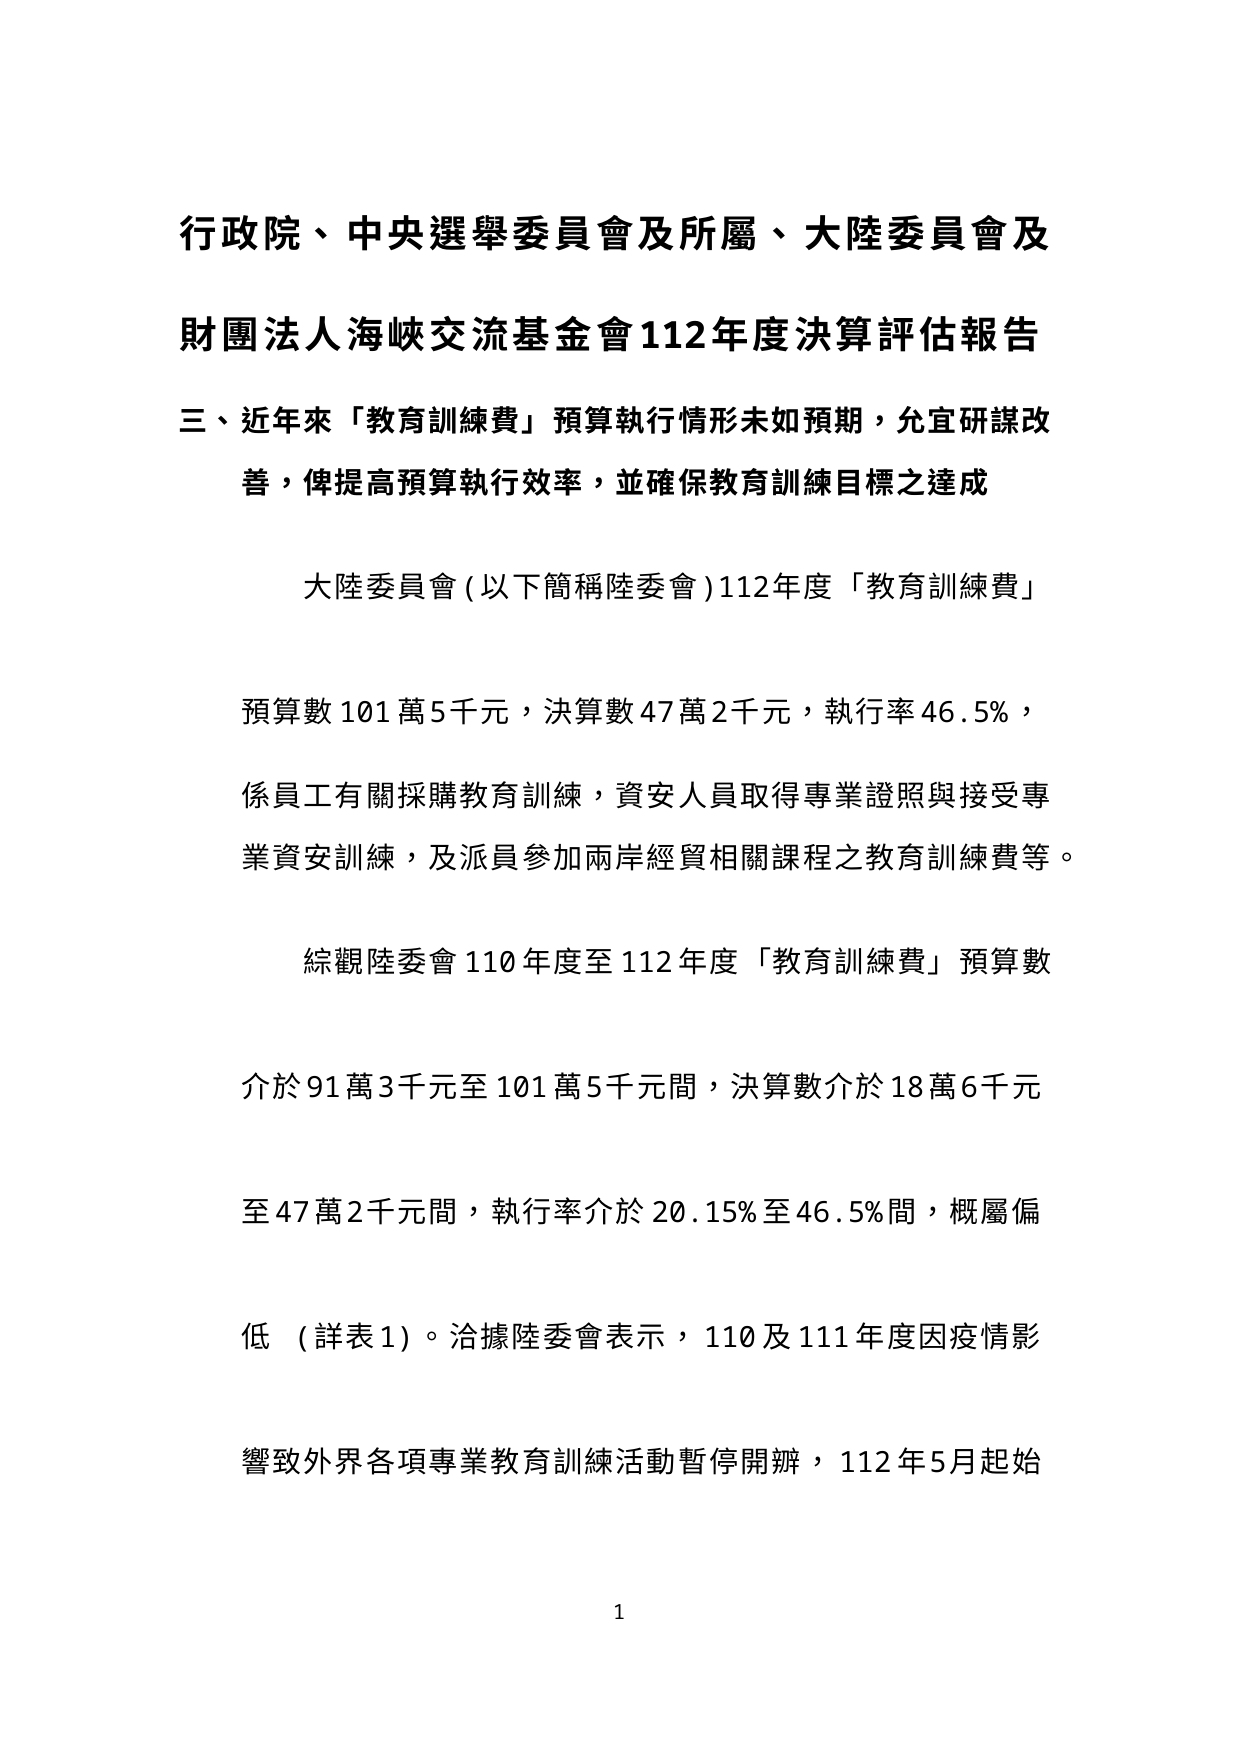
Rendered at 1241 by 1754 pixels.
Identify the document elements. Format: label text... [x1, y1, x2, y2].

text 三、近年來「教育訓練費」預算執行情形未如預期，允宜研謀改善，俾提高預算執行效率，並確保教育訓練目標之達成 [177, 377, 1063, 502]
text 大陸委員會(以下簡稱陸委會)112年度「教育訓練費」預算數101萬5千元，決算數47萬2千元，執行率46.5%，係員工有關採購教育訓練，資安人員取得專業證照與接受專業資安訓練，及派員參加兩岸經貿相關課程之教育訓練費等。 [236, 502, 1063, 877]
text 行政院、中央選舉委員會及所屬、大陸委員會及財團法人海峽交流基金會112年度決算評估報告 [177, 189, 1063, 377]
text 綜觀陸委會110年度至112年度「教育訓練費」預算數介於91萬3千元至101萬5千元間，決算數介於18萬6千元至47萬2千元間，執行率介於20.15%至46.5%間，概屬偏低 (詳表1)。洽據陸委會表示，110及111年度因疫情影響致外界各項專業教育訓練活動暫停開辧，112年5月起始 [236, 877, 1063, 1502]
